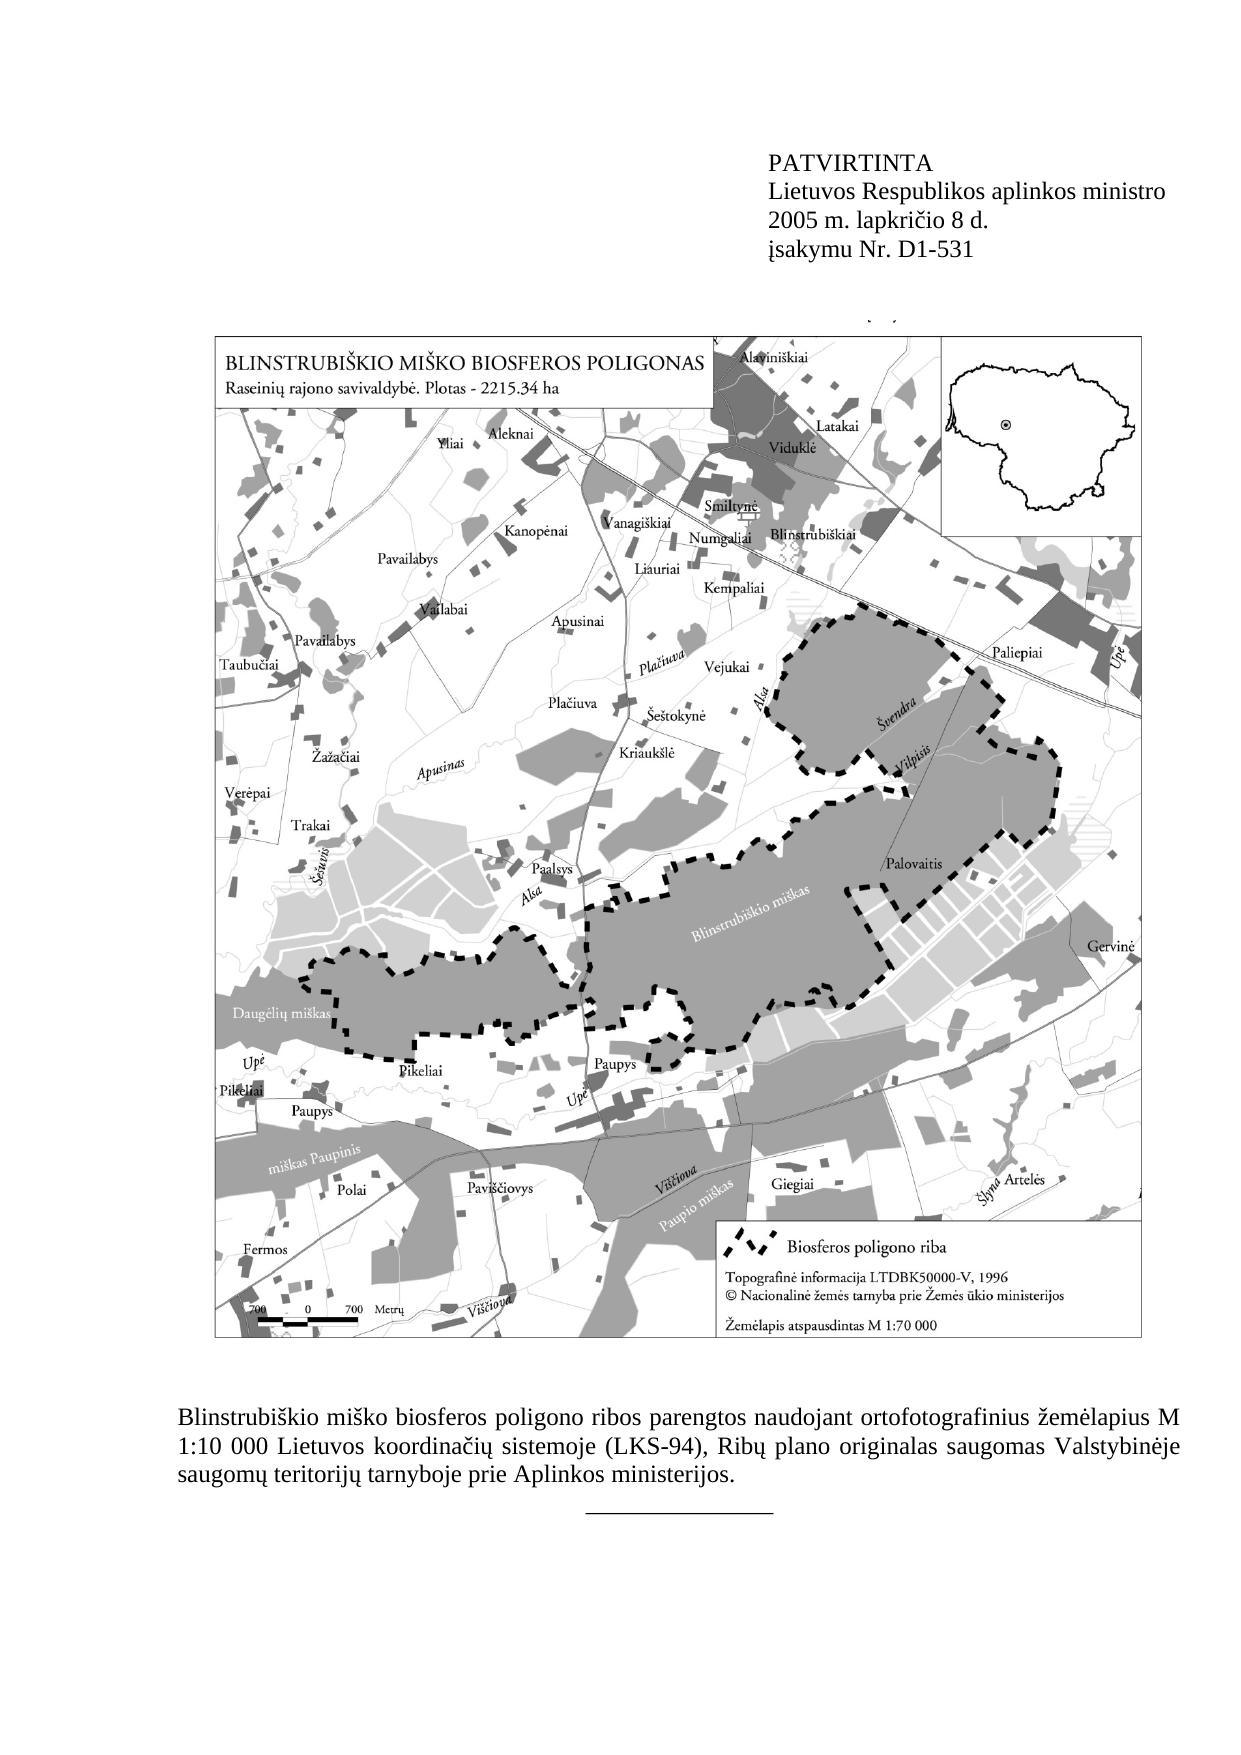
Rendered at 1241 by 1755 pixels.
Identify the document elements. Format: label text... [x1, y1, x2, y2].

text įsakymu Nr. D1-531 [177, 234, 1181, 263]
text Lietuvos Respublikos aplinkos ministro [177, 176, 1181, 205]
text 2005 m. lapkričio 8 d. [177, 205, 1181, 234]
text Blinstrubiškio miško biosferos poligono ribos parengtos naudojant ortofotografinius žemėlapius M 1:10 000 Lietuvos koordinačių sistemoje (LKS-94), Ribų plano originalas saugomas Valstybinėje saugomų teritorijų tarnyboje prie Aplinkos ministerijos. [177, 1402, 1181, 1488]
text _______________ [177, 1488, 1181, 1517]
text PATVIRTINTA [177, 148, 1181, 176]
